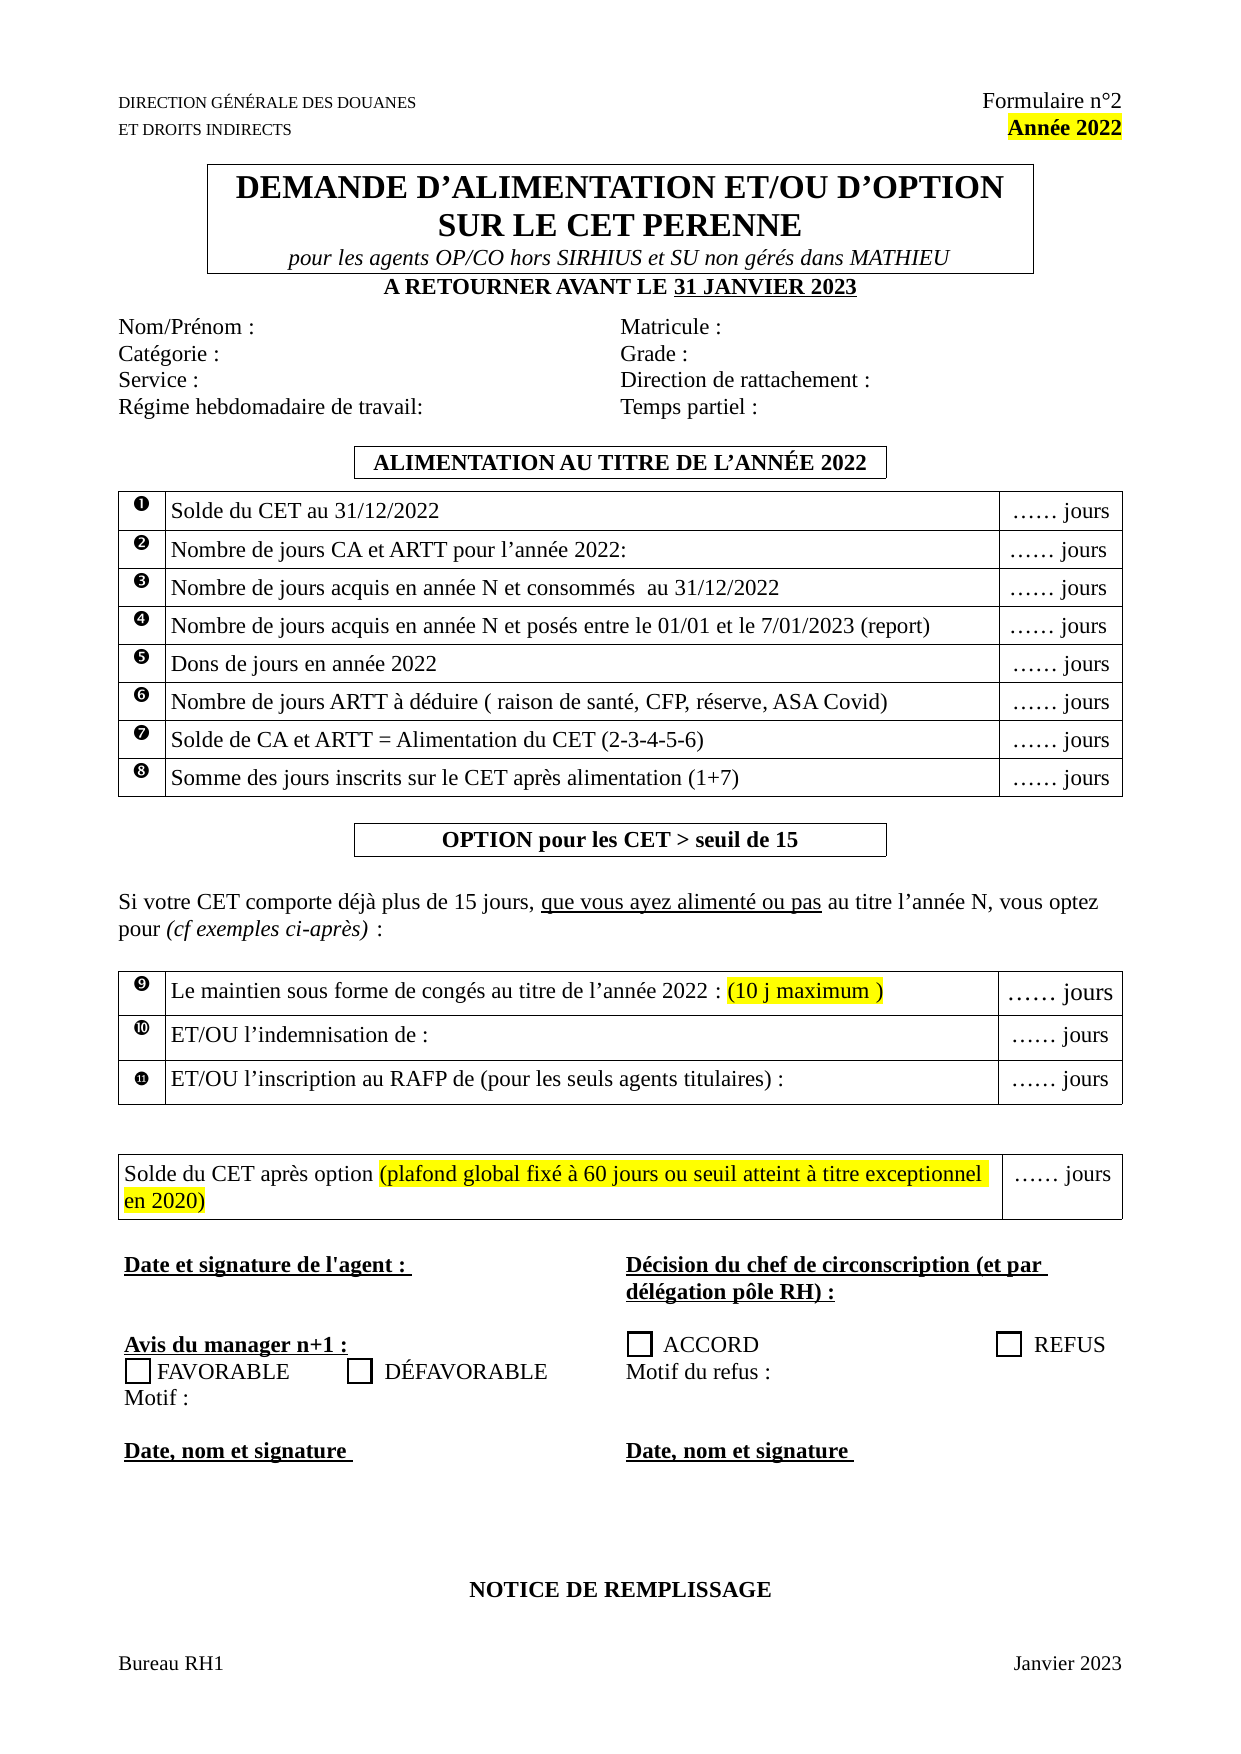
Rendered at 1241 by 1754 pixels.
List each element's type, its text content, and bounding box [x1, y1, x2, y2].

table_cell Nombre de jours acquis en année N et posés entre le 01/01 et le 7/01/2023 (report) [166, 607, 999, 644]
table_header  [119, 492, 165, 529]
text OPTION pour les CET > seuil de 15 [355, 824, 886, 856]
table_cell  [119, 683, 165, 720]
table_cell …… jours [1000, 683, 1122, 720]
table_header Le maintien sous forme de congés au titre de l’année 2022 : (10 j maximum ) [166, 972, 998, 1015]
table_cell …… jours [1000, 759, 1122, 796]
table_cell  [119, 721, 165, 758]
text ALIMENTATION AU TITRE DE L’ANNÉE 2022 [355, 447, 886, 478]
table_cell …… jours [1000, 721, 1122, 758]
table_header  [119, 972, 165, 1015]
table_cell ET/OU l’indemnisation de : [166, 1016, 998, 1059]
table_cell Nombre de jours ARTT à déduire ( raison de santé, CFP, réserve, ASA Covid) [166, 683, 999, 720]
table_header Solde du CET au 31/12/2022 [166, 492, 999, 529]
table_cell  [119, 531, 165, 568]
table_cell Nombre de jours acquis en année N et consommés au 31/12/2022 [166, 569, 999, 606]
text Régime hebdomadaire de travail: Temps partiel : [118, 392, 1122, 419]
table_header …… jours [1003, 1155, 1122, 1219]
table_header …… jours [999, 972, 1122, 1015]
text Service : Direction de rattachement : [118, 366, 1122, 392]
text Nom/Prénom : Matricule : [118, 313, 1122, 339]
table_cell Somme des jours inscrits sur le CET après alimentation (1+7) [166, 759, 999, 796]
table_cell …… jours [999, 1061, 1122, 1103]
table_cell ⓫ [119, 1061, 165, 1103]
table_cell  [119, 607, 165, 644]
table_header Décision du chef de circonscription (et par délégation pôle RH) : ACCORD REFUS Motif du refus : Date, nom et signature [620, 1246, 1122, 1576]
table_header …… jours [1000, 492, 1122, 529]
text DIRECTION GÉNÉRALE DES DOUANES Formulaire n°2 ET DROITS INDIRECTS Année 2022 [118, 87, 1122, 140]
table_header Solde du CET après option (plafond global fixé à 60 jours ou seuil atteint à titre exceptionnel en 2020) [119, 1155, 1002, 1219]
text DEMANDE D’ALIMENTATION ET/OU D’OPTION SUR LE CET PERENNE pour les agents OP/CO hors SIRHIUS et SU non gérés dans MATHIEU [208, 165, 1033, 273]
table_cell ET/OU l’inscription au RAFP de (pour les seuls agents titulaires) : [166, 1061, 998, 1103]
table_cell Dons de jours en année 2022 [166, 645, 999, 682]
table_cell  [119, 1016, 165, 1059]
table_cell Solde de CA et ARTT = Alimentation du CET (2-3-4-5-6) [166, 721, 999, 758]
table_cell Nombre de jours CA et ARTT pour l’année 2022: [166, 531, 999, 568]
table_cell …… jours [1000, 607, 1122, 644]
table_cell …… jours [1000, 645, 1122, 682]
text Catégorie : Grade : [118, 339, 1122, 366]
table_cell …… jours [1000, 569, 1122, 606]
table_cell  [119, 645, 165, 682]
table_cell  [119, 759, 165, 796]
table_cell …… jours [1000, 531, 1122, 568]
text NOTICE DE REMPLISSAGE [118, 1576, 1123, 1602]
table_header Date et signature de l'agent : Avis du manager n+1 : FAVORABLE DÉFAVORABLE Motif : Date, nom et signature [118, 1246, 620, 1576]
table_cell  [119, 569, 165, 606]
table_cell …… jours [999, 1016, 1122, 1059]
